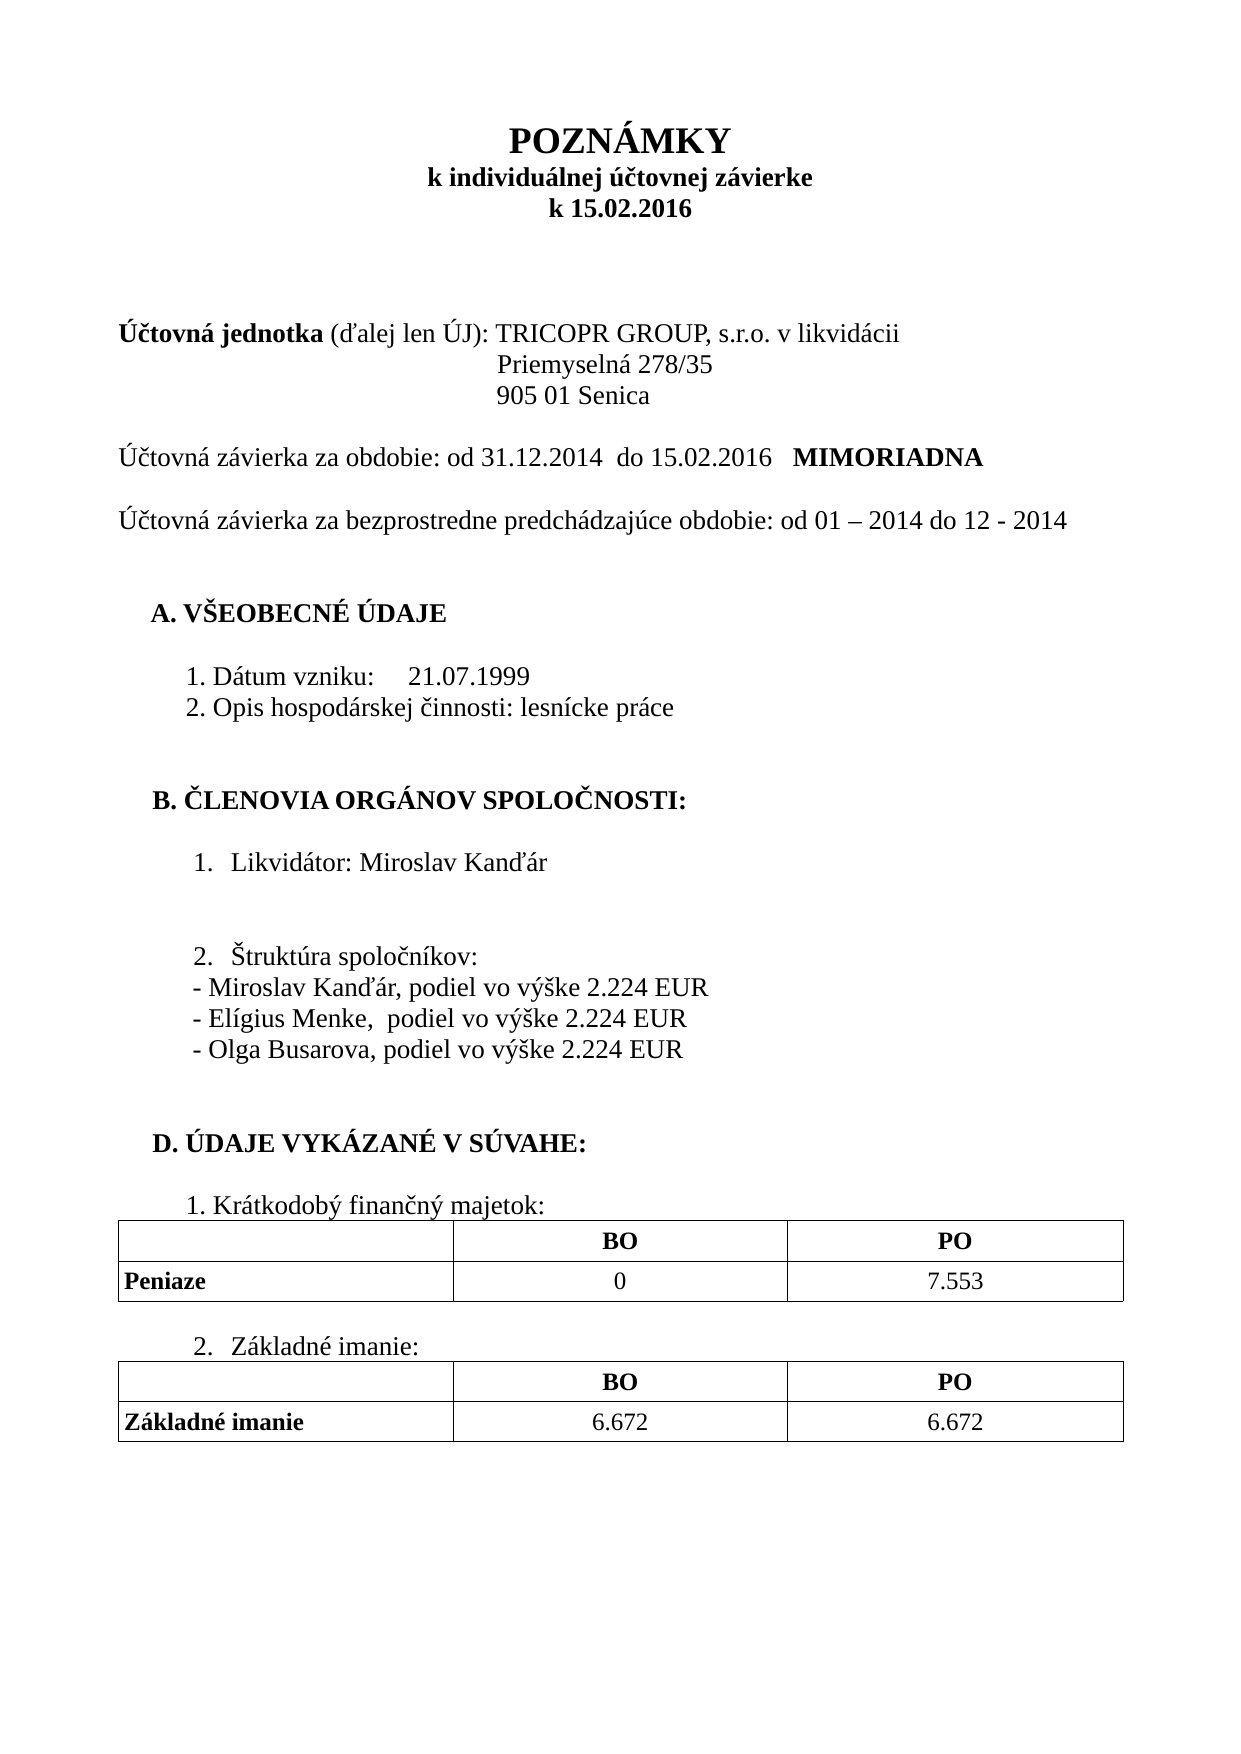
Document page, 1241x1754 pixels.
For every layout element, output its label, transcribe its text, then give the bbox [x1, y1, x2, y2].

table_header BO [454, 1362, 787, 1401]
text 905 01 Senica [118, 379, 1122, 410]
text Účtovná závierka za bezprostredne predchádzajúce obdobie: od 01 – 2014 do 12 - 2014 [118, 504, 1122, 535]
table_cell 6.672 [454, 1402, 787, 1441]
text - Olga Busarova, podiel vo výške 2.224 EUR [118, 1033, 1122, 1064]
text POZNÁMKY [118, 118, 1122, 161]
table_header BO [454, 1221, 787, 1261]
text D. ÚDAJE VYKÁZANÉ V SÚVAHE: [118, 1127, 1122, 1158]
text 1. Dátum vzniku: 21.07.1999 [118, 659, 1122, 691]
table_cell 6.672 [788, 1402, 1123, 1441]
text 2. Opis hospodárskej činnosti: lesnícke práce [118, 691, 1122, 722]
table_header PO [788, 1362, 1123, 1401]
list Základné imanie: [193, 1330, 1122, 1361]
text Účtovná závierka za obdobie: od 31.12.2014 do 15.02.2016 MIMORIADNA [118, 442, 1122, 473]
text - Miroslav Kanďár, podiel vo výške 2.224 EUR [118, 971, 1122, 1002]
table_cell Základné imanie [119, 1402, 453, 1441]
text k individuálnej účtovnej závierke [118, 161, 1122, 192]
text B. ČLENOVIA ORGÁNOV SPOLOČNOSTI: [118, 784, 1122, 815]
text Účtovná jednotka (ďalej len ÚJ): TRICOPR GROUP, s.r.o. v likvidácii [118, 317, 1122, 348]
text Priemyselná 278/35 [118, 348, 1122, 379]
table_cell 7.553 [788, 1262, 1123, 1301]
text - Elígius Menke, podiel vo výške 2.224 EUR [118, 1002, 1122, 1033]
text 1. Krátkodobý finančný majetok: [118, 1189, 1122, 1220]
list Likvidátor: Miroslav Kanďár [193, 846, 1122, 878]
text k 15.02.2016 [118, 192, 1122, 223]
table_cell Peniaze [119, 1262, 453, 1301]
table_header [119, 1362, 453, 1401]
table_header PO [788, 1221, 1123, 1261]
text A. VŠEOBECNÉ ÚDAJE [118, 597, 1122, 628]
table_header [119, 1221, 453, 1261]
list Štruktúra spoločníkov: [193, 940, 1122, 971]
table_cell 0 [454, 1262, 787, 1301]
